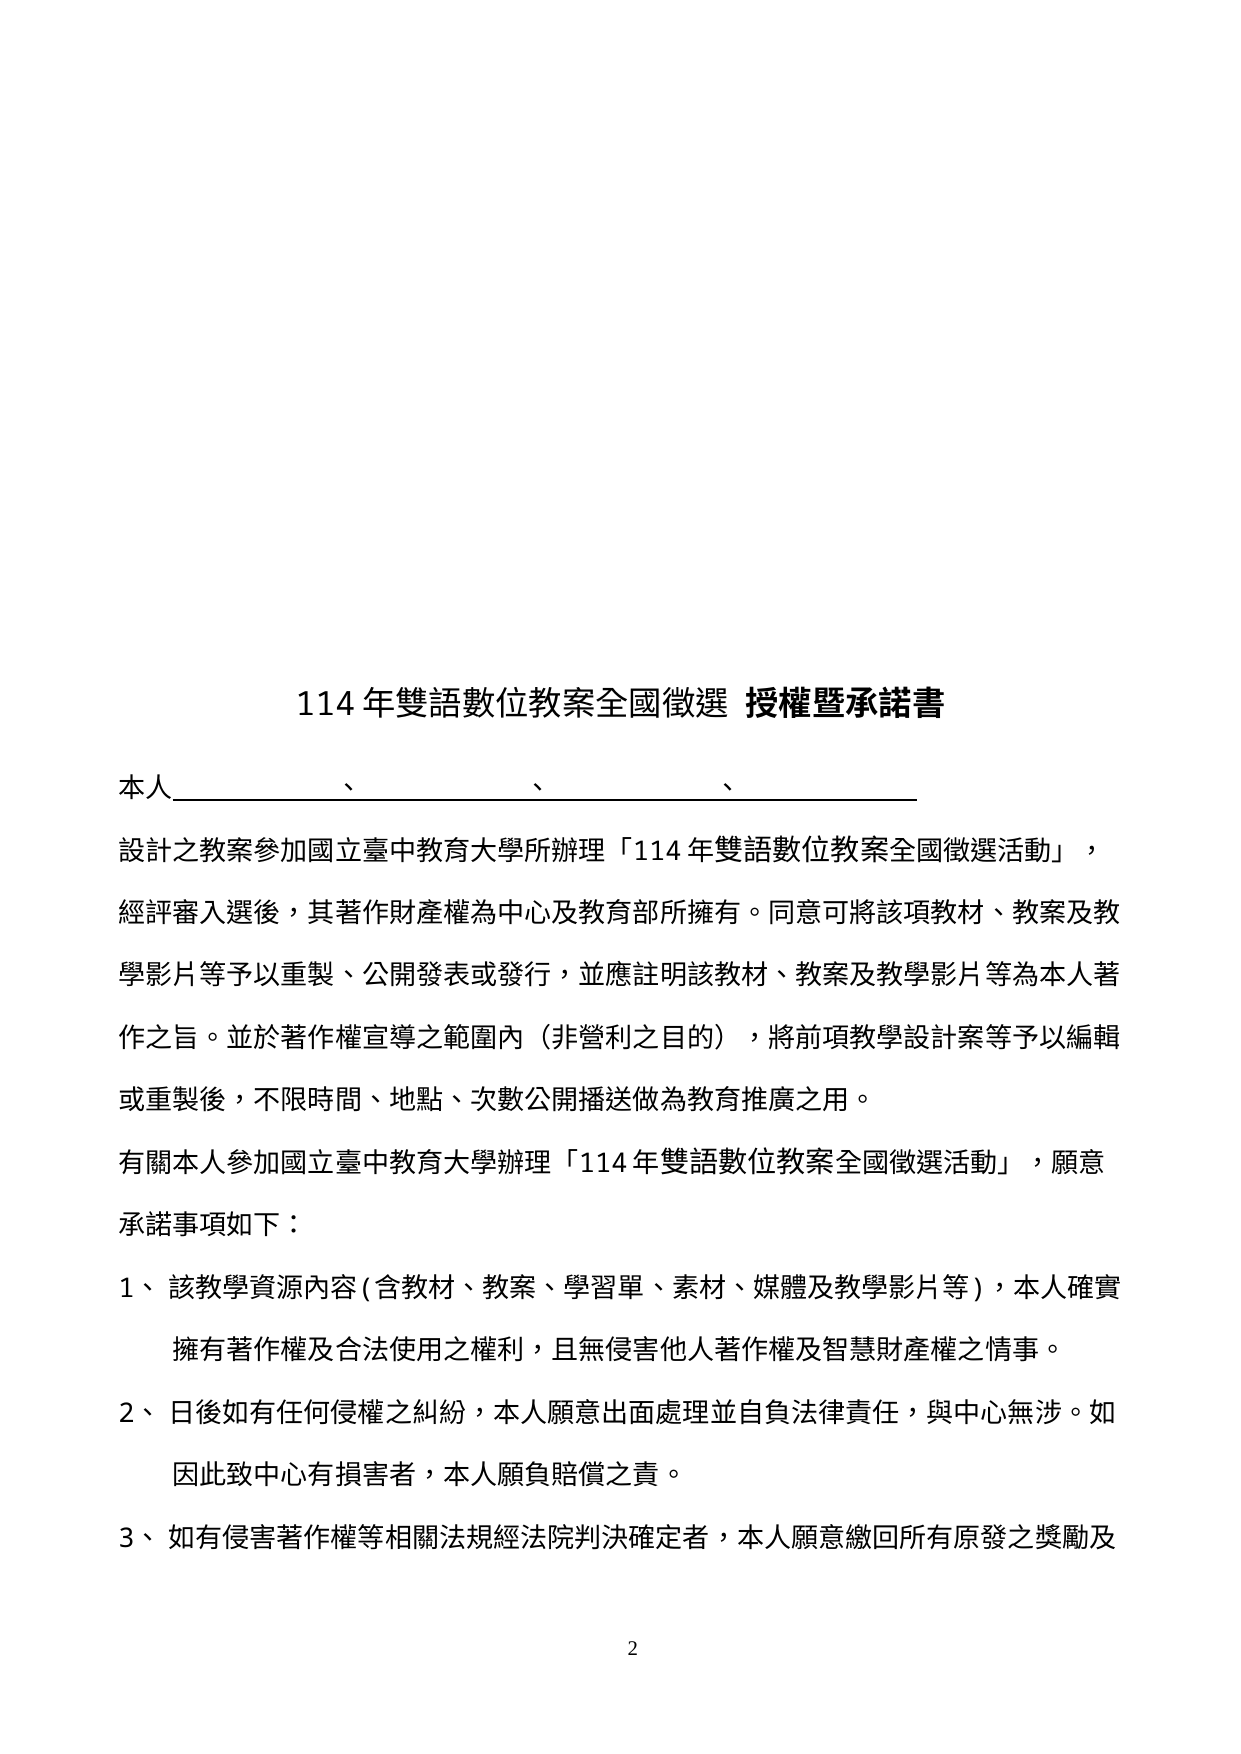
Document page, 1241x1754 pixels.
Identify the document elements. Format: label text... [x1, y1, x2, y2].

text 有關本人參加國立臺中教育大學辦理「114年雙語數位教案全國徵選活動」，願意承諾事項如下： [118, 1118, 1122, 1243]
text 設計之教案參加國立臺中教育大學所辦理「114年雙語數位教案全國徵選活動」，經評審入選後，其著作財產權為中心及教育部所擁有。同意可將該項教材、教案及教學影片等予以重製、公開發表或發行，並應註明該教材、教案及教學影片等為本人著作之旨。並於著作權宣導之範圍內（非營利之目的），將前項教學設計案等予以編輯或重製後，不限時間、地點、次數公開播送做為教育推廣之用。 [118, 806, 1122, 1118]
text 114年雙語數位教案全國徵選 授權暨承諾書 [118, 676, 1122, 725]
list 該教學資源內容(含教材、教案、學習單、素材、媒體及教學影片等)，本人確實擁有著作權及合法使用之權利，且無侵害他人著作權及智慧財產權之情事。 [118, 1243, 1122, 1368]
list 如有侵害著作權等相關法規經法院判決確定者，本人願意繳回所有原發之獎勵及 [118, 1493, 1122, 1556]
list 日後如有任何侵權之糾紛，本人願意出面處理並自負法律責任，與中心無涉。如因此致中心有損害者，本人願負賠償之責。 [118, 1368, 1122, 1493]
text 本人 、 、 、 [118, 743, 1122, 806]
